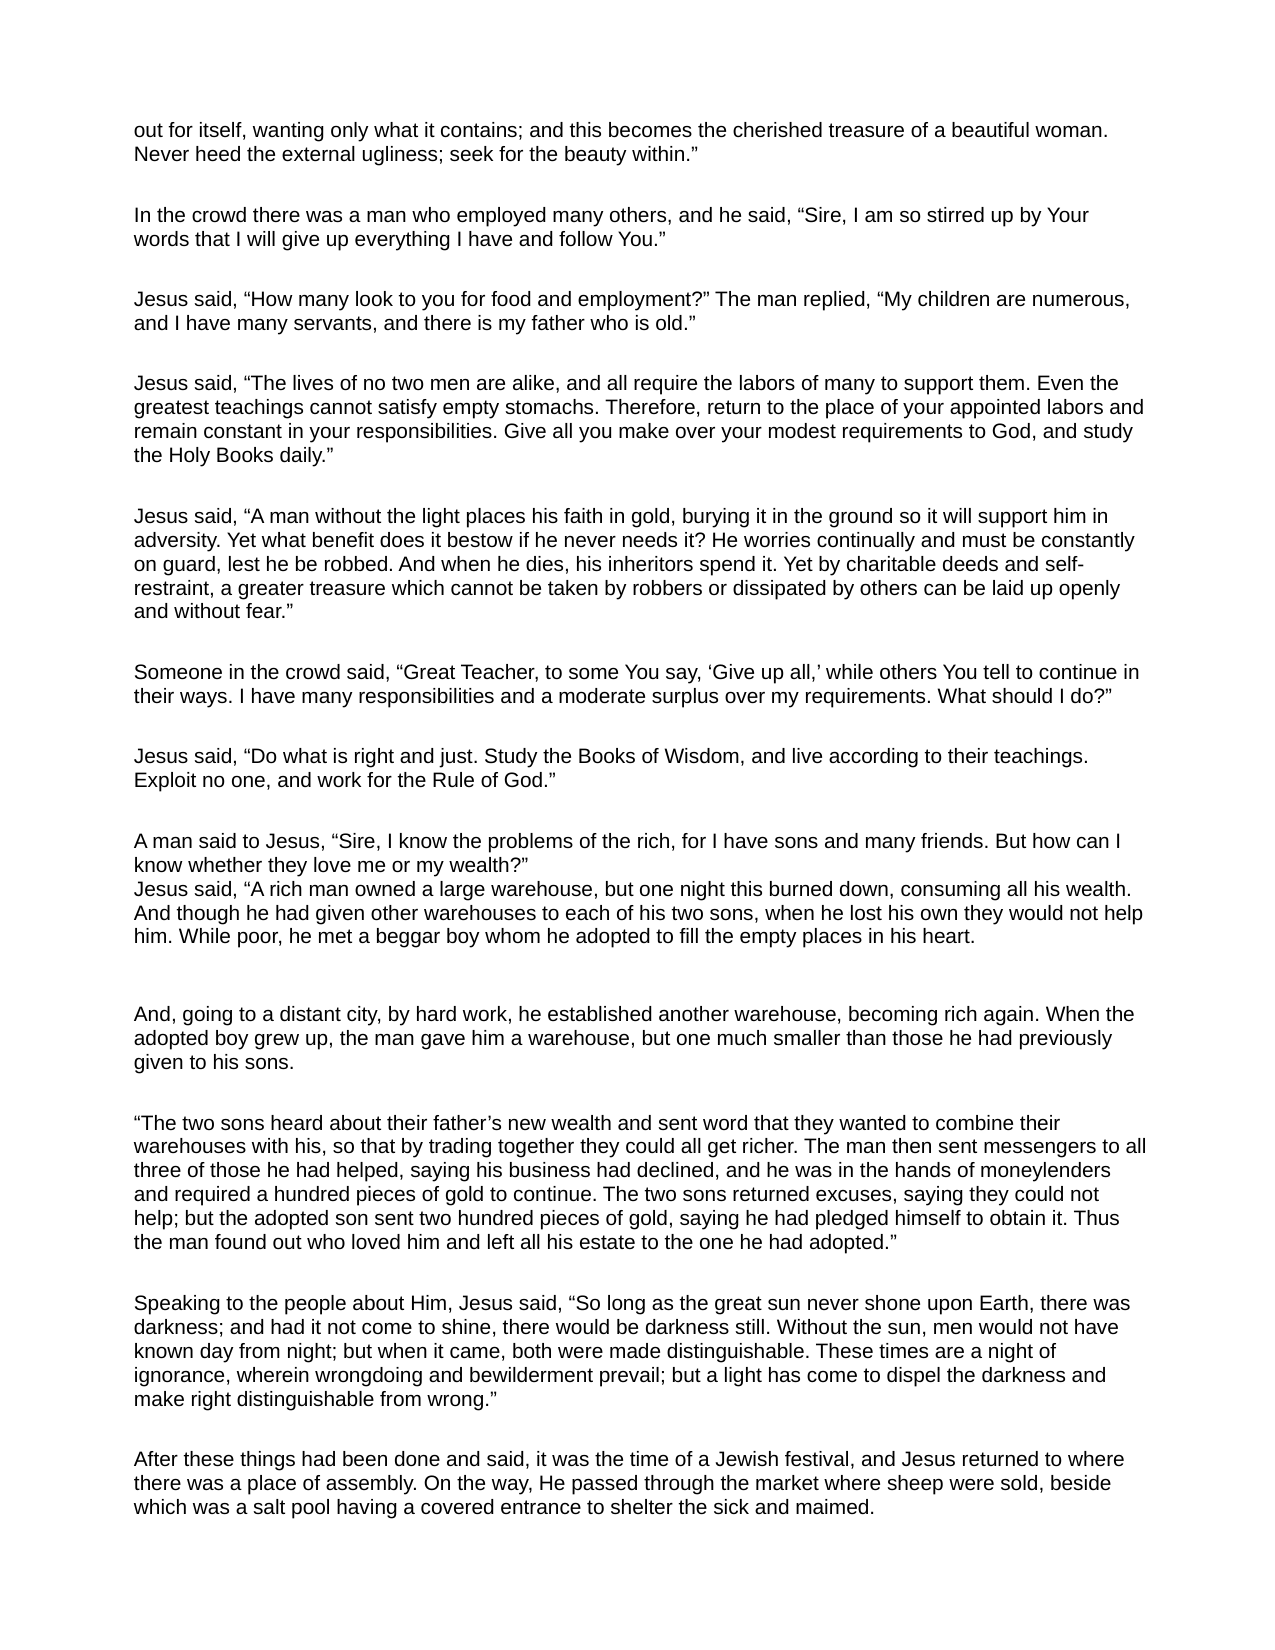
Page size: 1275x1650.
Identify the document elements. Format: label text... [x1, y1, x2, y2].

text In the crowd there was a man who employed many others, and he said, “Sire, I am so stirred up by Your words that I will give up everything I have and follow You.” [134, 178, 1147, 250]
text Someone in the crowd said, “Great Teacher, to some You say, ‘Give up all,’ while others You tell to continue in their ways. I have many responsibilities and a moderate surplus over my requirements. What should I do?” [134, 636, 1147, 708]
text Jesus said, “The lives of no two men are alike, and all require the labors of many to support them. Even the greatest teachings cannot satisfy empty stomachs. Therefore, return to the place of your appointed labors and remain constant in your responsibilities. Give all you make over your modest requirements to God, and study the Holy Books daily.” [134, 347, 1147, 467]
text Jesus said, “A man without the light places his faith in gold, burying it in the ground so it will support him in adversity. Yet what benefit does it bestow if he never needs it? He worries continually and must be constantly on guard, lest he be robbed. And when he dies, his inheritors spend it. Yet by charitable deeds and self-restraint, a greater treasure which cannot be taken by robbers or dissipated by others can be laid up openly and without fear.” [134, 479, 1147, 623]
text out for itself, wanting only what it contains; and this becomes the cherished treasure of a beautiful woman. Never heed the external ugliness; seek for the beauty within.” [134, 118, 1147, 166]
text Speaking to the people about Him, Jesus said, “So long as the great sun never shone upon Earth, there was darkness; and had it not come to shine, there would be darkness still. Without the sun, men would not have known day from night; but when it came, both were made distinguishable. These times are a night of ignorance, wherein wrongdoing and bewilderment prevail; but a light has come to dispel the darkness and make right distinguishable from wrong.” [134, 1267, 1147, 1410]
text Jesus said, “Do what is right and just. Study the Books of Wisdom, and live according to their teachings. Exploit no one, and work for the Rule of God.” [134, 720, 1147, 792]
text A man said to Jesus, “Sire, I know the problems of the rich, for I have sons and many friends. But how can I know whether they love me or my wealth?” Jesus said, “A rich man owned a large warehouse, but one night this burned down, consuming all his wealth. And though he had given other warehouses to each of his two sons, when he lost his own they would not help him. While poor, he met a beggar boy whom he adopted to fill the empty places in his heart. [134, 804, 1147, 948]
text And, going to a distant city, by hard work, he established another warehouse, becoming rich again. When the adopted boy grew up, the man gave him a warehouse, but one much smaller than those he had previously given to his sons. [134, 1002, 1147, 1074]
text Jesus said, “How many look to you for food and employment?” The man replied, “My children are numerous, and I have many servants, and there is my father who is old.” [134, 263, 1147, 335]
text After these things had been done and said, it was the time of a Jewish festival, and Jesus returned to where there was a place of assembly. On the way, He passed through the market where sheep were sold, beside which was a salt pool having a covered entrance to shelter the sick and maimed. [134, 1423, 1147, 1519]
text “The two sons heard about their father’s new wealth and sent word that they wanted to combine their warehouses with his, so that by trading together they could all get richer. The man then sent messengers to all three of those he had helped, saying his business had declined, and he was in the hands of moneylenders and required a hundred pieces of gold to continue. The two sons returned excuses, saying they could not help; but the adopted son sent two hundred pieces of gold, saying he had pledged himself to obtain it. Thus the man found out who loved him and left all his estate to the one he had adopted.” [134, 1086, 1147, 1254]
